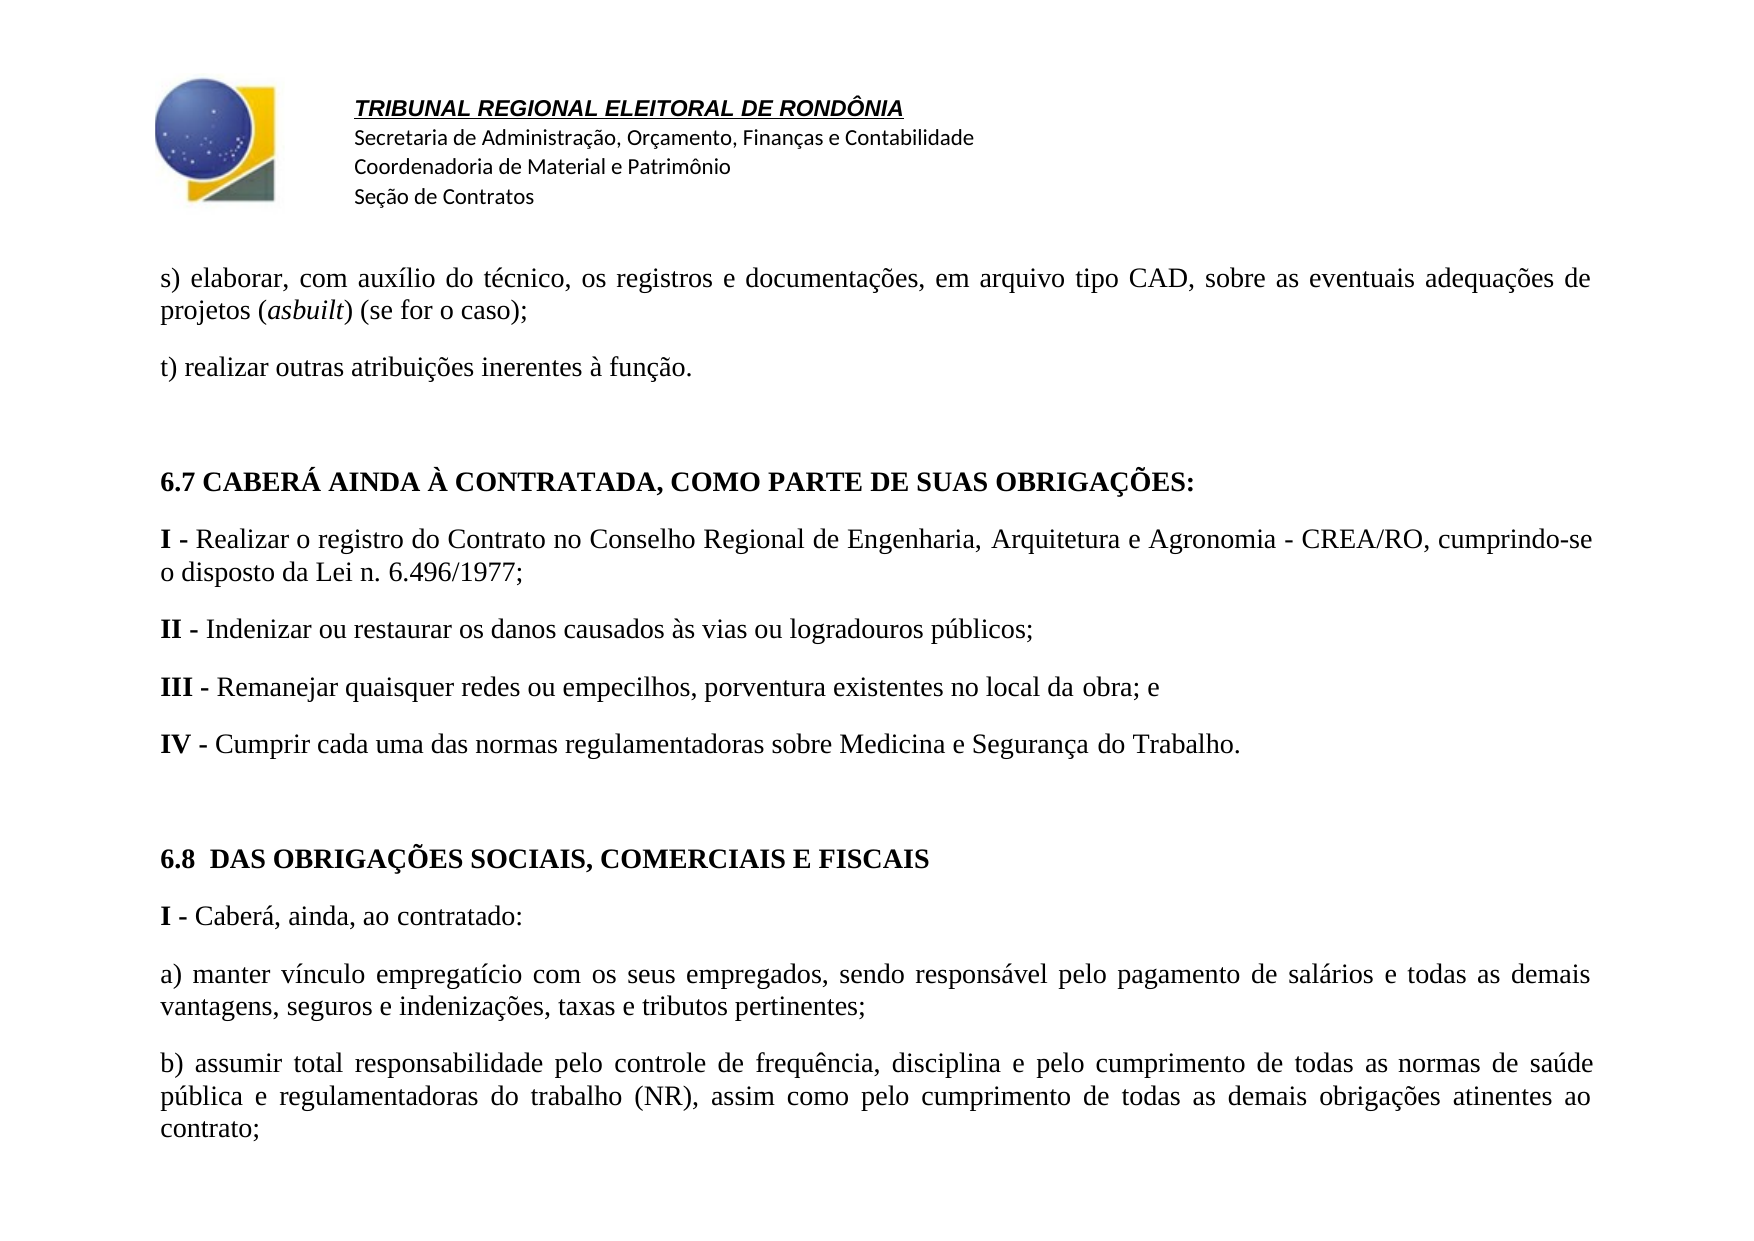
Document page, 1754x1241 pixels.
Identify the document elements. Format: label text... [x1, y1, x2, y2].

text IV - Cumprir cada uma das normas regulamentadoras sobre Medicina e Segurança do Trabalho. [160, 727, 1594, 759]
text b) assumir total responsabilidade pelo controle de frequência, disciplina e pelo cumprimento de todas as normas de saúde pública e regulamentadoras do trabalho (NR), assim como pelo cumprimento de todas as demais obrigações atinentes ao contrato; [160, 1047, 1594, 1144]
text I - Realizar o registro do Contrato no Conselho Regional de Engenharia, Arquitetura e Agronomia - CREA/RO, cumprindo-se o disposto da Lei n. 6.496/1977; [160, 523, 1594, 587]
text II - Indenizar ou restaurar os danos causados às vias ou logradouros públicos; [160, 612, 1594, 645]
text s) elaborar, com auxílio do técnico, os registros e documentações, em arquivo tipo CAD, sobre as eventuais adequações de projetos (asbuilt) (se for o caso); [160, 261, 1594, 325]
text a) manter vínculo empregatício com os seus empregados, sendo responsável pelo pagamento de salários e todas as demais vantagens, seguros e indenizações, taxas e tributos pertinentes; [160, 957, 1594, 1022]
text III - Remanejar quaisquer redes ou empecilhos, porventura existentes no local da obra; e [160, 670, 1594, 702]
text I - Caberá, ainda, ao contratado: [160, 899, 1594, 932]
text 6.8 DAS OBRIGAÇÕES SOCIAIS, COMERCIAIS E FISCAIS [160, 842, 1594, 874]
text t) realizar outras atribuições inerentes à função. [160, 350, 1594, 383]
text 6.7 CABERÁ AINDA À CONTRATADA, COMO PARTE DE SUAS OBRIGAÇÕES: [160, 465, 1594, 498]
